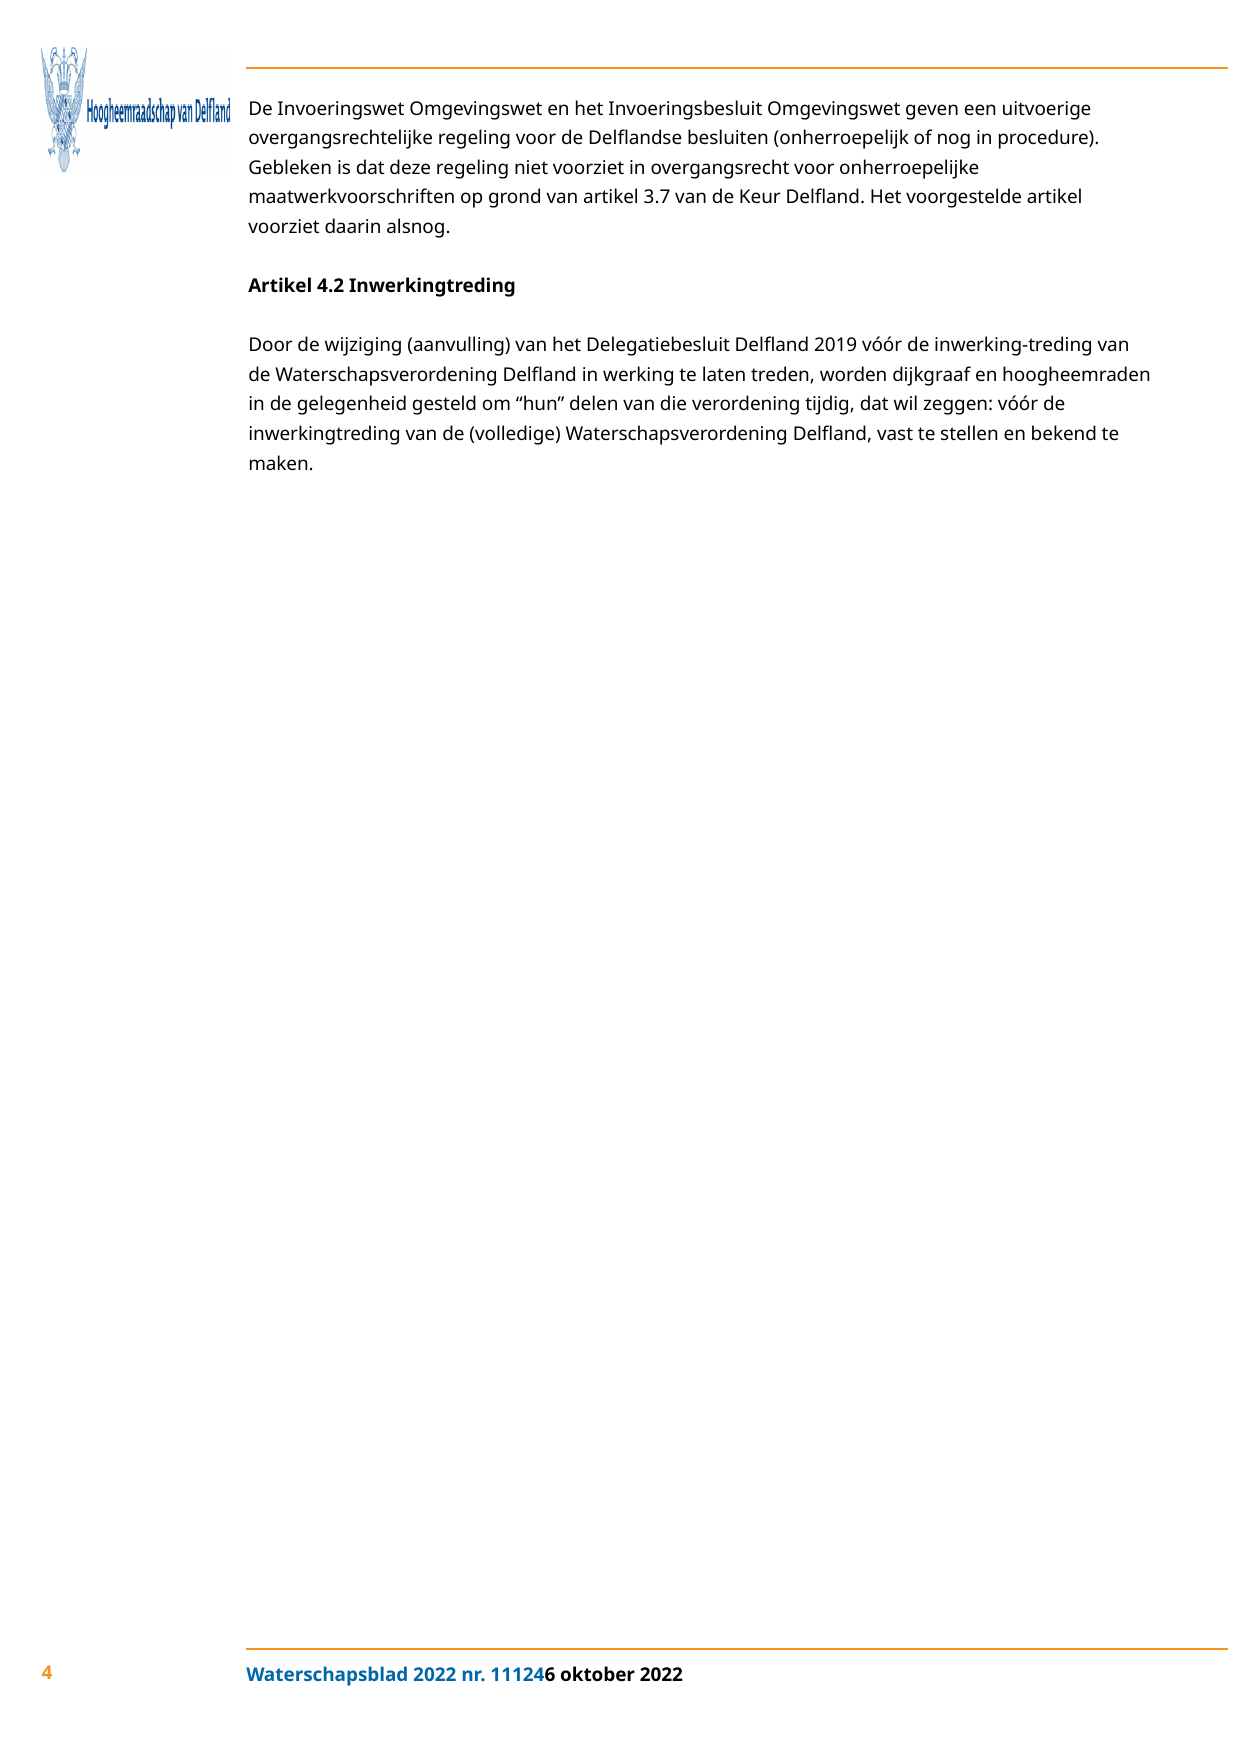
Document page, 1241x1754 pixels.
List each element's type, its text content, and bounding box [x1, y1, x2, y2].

text Artikel 4.2 Inwerkingtreding [248, 272, 1152, 298]
text De Invoeringswet Omgevingswet en het Invoeringsbesluit Omgevingswet geven een uitvoerige overgangsrechtelijke regeling voor de Delflandse besluiten (onherroepelijk of nog in procedure). Gebleken is dat deze regeling niet voorziet in overgangsrecht voor onherroepelijke maatwerkvoorschriften op grond van artikel 3.7 van de Keur Delfland. Het voorgestelde artikel voorziet daarin alsnog. [248, 95, 1152, 239]
picture [41, 47, 231, 172]
text Door de wijziging (aanvulling) van het Delegatiebesluit Delfland 2019 vóór de inwerking-treding van de Waterschapsverordening Delfland in werking te laten treden, worden dijkgraaf en hoogheemraden in de gelegenheid gesteld om “hun” delen van die verordening tijdig, dat wil zeggen: vóór de inwerkingtreding van de (volledige) Waterschapsverordening Delfland, vast te stellen en bekend te maken. [248, 331, 1152, 476]
